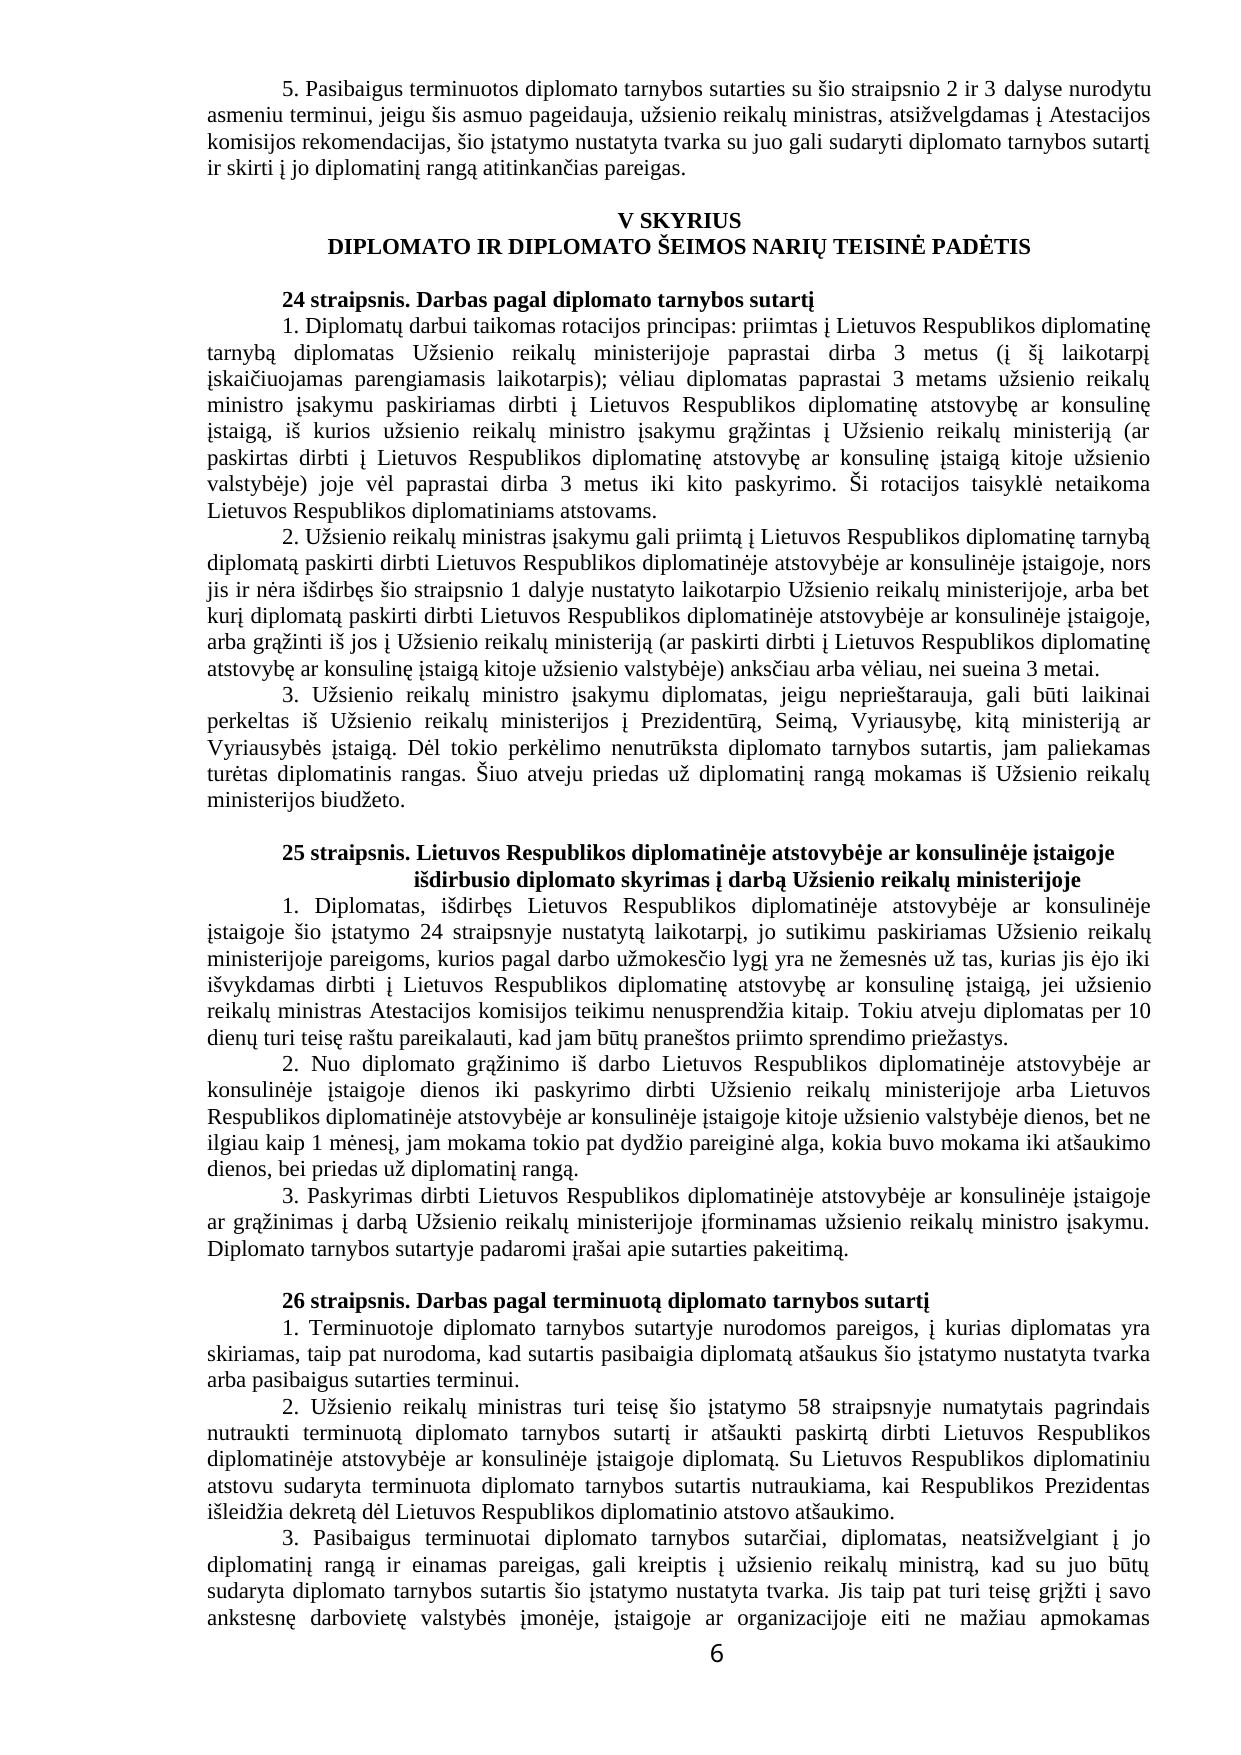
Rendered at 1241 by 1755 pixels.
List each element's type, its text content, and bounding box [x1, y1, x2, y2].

text 3. Paskyrimas dirbti Lietuvos Respublikos diplomatinėje atstovybėje ar konsulinėje įstaigoje ar grąžinimas į darbą Užsienio reikalų ministerijoje įforminamas užsienio reikalų ministro įsakymu. Diplomato tarnybos sutartyje padaromi įrašai apie sutarties pakeitimą. [207, 1182, 1152, 1261]
text 26 straipsnis. Darbas pagal terminuotą diplomato tarnybos sutartį [207, 1287, 1152, 1314]
text 3. Užsienio reikalų ministro įsakymu diplomatas, jeigu neprieštarauja, gali būti laikinai perkeltas iš Užsienio reikalų ministerijos į Prezidentūrą, Seimą, Vyriausybę, kitą ministeriją ar Vyriausybės įstaigą. Dėl tokio perkėlimo nenutrūksta diplomato tarnybos sutartis, jam paliekamas turėtas diplomatinis rangas. Šiuo atveju priedas už diplomatinį rangą mokamas iš Užsienio reikalų ministerijos biudžeto. [207, 681, 1152, 813]
text 1. Terminuotoje diplomato tarnybos sutartyje nurodomos pareigos, į kurias diplomatas yra skiriamas, taip pat nurodoma, kad sutartis pasibaigia diplomatą atšaukus šio įstatymo nustatyta tvarka arba pasibaigus sutarties terminui. [207, 1314, 1152, 1393]
text V SKYRIUS [207, 207, 1152, 233]
text 24 straipsnis. Darbas pagal diplomato tarnybos sutartį [207, 286, 1152, 312]
text 2. Nuo diplomato grąžinimo iš darbo Lietuvos Respublikos diplomatinėje atstovybėje ar konsulinėje įstaigoje dienos iki paskyrimo dirbti Užsienio reikalų ministerijoje arba Lietuvos Respublikos diplomatinėje atstovybėje ar konsulinėje įstaigoje kitoje užsienio valstybėje dienos, bet ne ilgiau kaip 1 mėnesį, jam mokama tokio pat dydžio pareiginė alga, kokia buvo mokama iki atšaukimo dienos, bei priedas už diplomatinį rangą. [207, 1050, 1152, 1182]
text 3. Pasibaigus terminuotai diplomato tarnybos sutarčiai, diplomatas, neatsižvelgiant į jo diplomatinį rangą ir einamas pareigas, gali kreiptis į užsienio reikalų ministrą, kad su juo būtų sudaryta diplomato tarnybos sutartis šio įstatymo nustatyta tvarka. Jis taip pat turi teisę grįžti į savo ankstesnę darbovietę valstybės įmonėje, įstaigoje ar organizacijoje eiti ne mažiau apmokamas [207, 1524, 1152, 1630]
text 5. Pasibaigus terminuotos diplomato tarnybos sutarties su šio straipsnio 2 ir 3 dalyse nurodytu asmeniu terminui, jeigu šis asmuo pageidauja, užsienio reikalų ministras, atsižvelgdamas į Atestacijos komisijos rekomendacijas, šio įstatymo nustatyta tvarka su juo gali sudaryti diplomato tarnybos sutartį ir skirti į jo diplomatinį rangą atitinkančias pareigas. [207, 75, 1152, 180]
text 1. Diplomatų darbui taikomas rotacijos principas: priimtas į Lietuvos Respublikos diplomatinę tarnybą diplomatas Užsienio reikalų ministerijoje paprastai dirba 3 metus (į šį laikotarpį įskaičiuojamas parengiamasis laikotarpis); vėliau diplomatas paprastai 3 metams užsienio reikalų ministro įsakymu paskiriamas dirbti į Lietuvos Respublikos diplomatinę atstovybę ar konsulinę įstaigą, iš kurios užsienio reikalų ministro įsakymu grąžintas į Užsienio reikalų ministeriją (ar paskirtas dirbti į Lietuvos Respublikos diplomatinę atstovybę ar konsulinę įstaigą kitoje užsienio valstybėje) joje vėl paprastai dirba 3 metus iki kito paskyrimo. Ši rotacijos taisyklė netaikoma Lietuvos Respublikos diplomatiniams atstovams. [207, 312, 1152, 523]
text DIPLOMATO IR DIPLOMATO ŠEIMOS NARIŲ TEISINĖ PADĖTIS [207, 233, 1152, 259]
text 25 straipsnis. Lietuvos Respublikos diplomatinėje atstovybėje ar konsulinėje įstaigoje [282, 839, 1152, 866]
text 1. Diplomatas, išdirbęs Lietuvos Respublikos diplomatinėje atstovybėje ar konsulinėje įstaigoje šio įstatymo 24 straipsnyje nustatytą laikotarpį, jo sutikimu paskiriamas Užsienio reikalų ministerijoje pareigoms, kurios pagal darbo užmokesčio lygį yra ne žemesnės už tas, kurias jis ėjo iki išvykdamas dirbti į Lietuvos Respublikos diplomatinę atstovybę ar konsulinę įstaigą, jei užsienio reikalų ministras Atestacijos komisijos teikimu nenusprendžia kitaip. Tokiu atveju diplomatas per 10 dienų turi teisę raštu pareikalauti, kad jam būtų praneštos priimto sprendimo priežastys. [207, 892, 1152, 1050]
text 2. Užsienio reikalų ministras turi teisę šio įstatymo 58 straipsnyje numatytais pagrindais nutraukti terminuotą diplomato tarnybos sutartį ir atšaukti paskirtą dirbti Lietuvos Respublikos diplomatinėje atstovybėje ar konsulinėje įstaigoje diplomatą. Su Lietuvos Respublikos diplomatiniu atstovu sudaryta terminuota diplomato tarnybos sutartis nutraukiama, kai Respublikos Prezidentas išleidžia dekretą dėl Lietuvos Respublikos diplomatinio atstovo atšaukimo. [207, 1393, 1152, 1524]
text išdirbusio diplomato skyrimas į darbą Užsienio reikalų ministerijoje [413, 866, 1152, 892]
text 2. Užsienio reikalų ministras įsakymu gali priimtą į Lietuvos Respublikos diplomatinę tarnybą diplomatą paskirti dirbti Lietuvos Respublikos diplomatinėje atstovybėje ar konsulinėje įstaigoje, nors jis ir nėra išdirbęs šio straipsnio 1 dalyje nustatyto laikotarpio Užsienio reikalų ministerijoje, arba bet kurį diplomatą paskirti dirbti Lietuvos Respublikos diplomatinėje atstovybėje ar konsulinėje įstaigoje, arba grąžinti iš jos į Užsienio reikalų ministeriją (ar paskirti dirbti į Lietuvos Respublikos diplomatinę atstovybę ar konsulinę įstaigą kitoje užsienio valstybėje) anksčiau arba vėliau, nei sueina 3 metai. [207, 523, 1152, 681]
